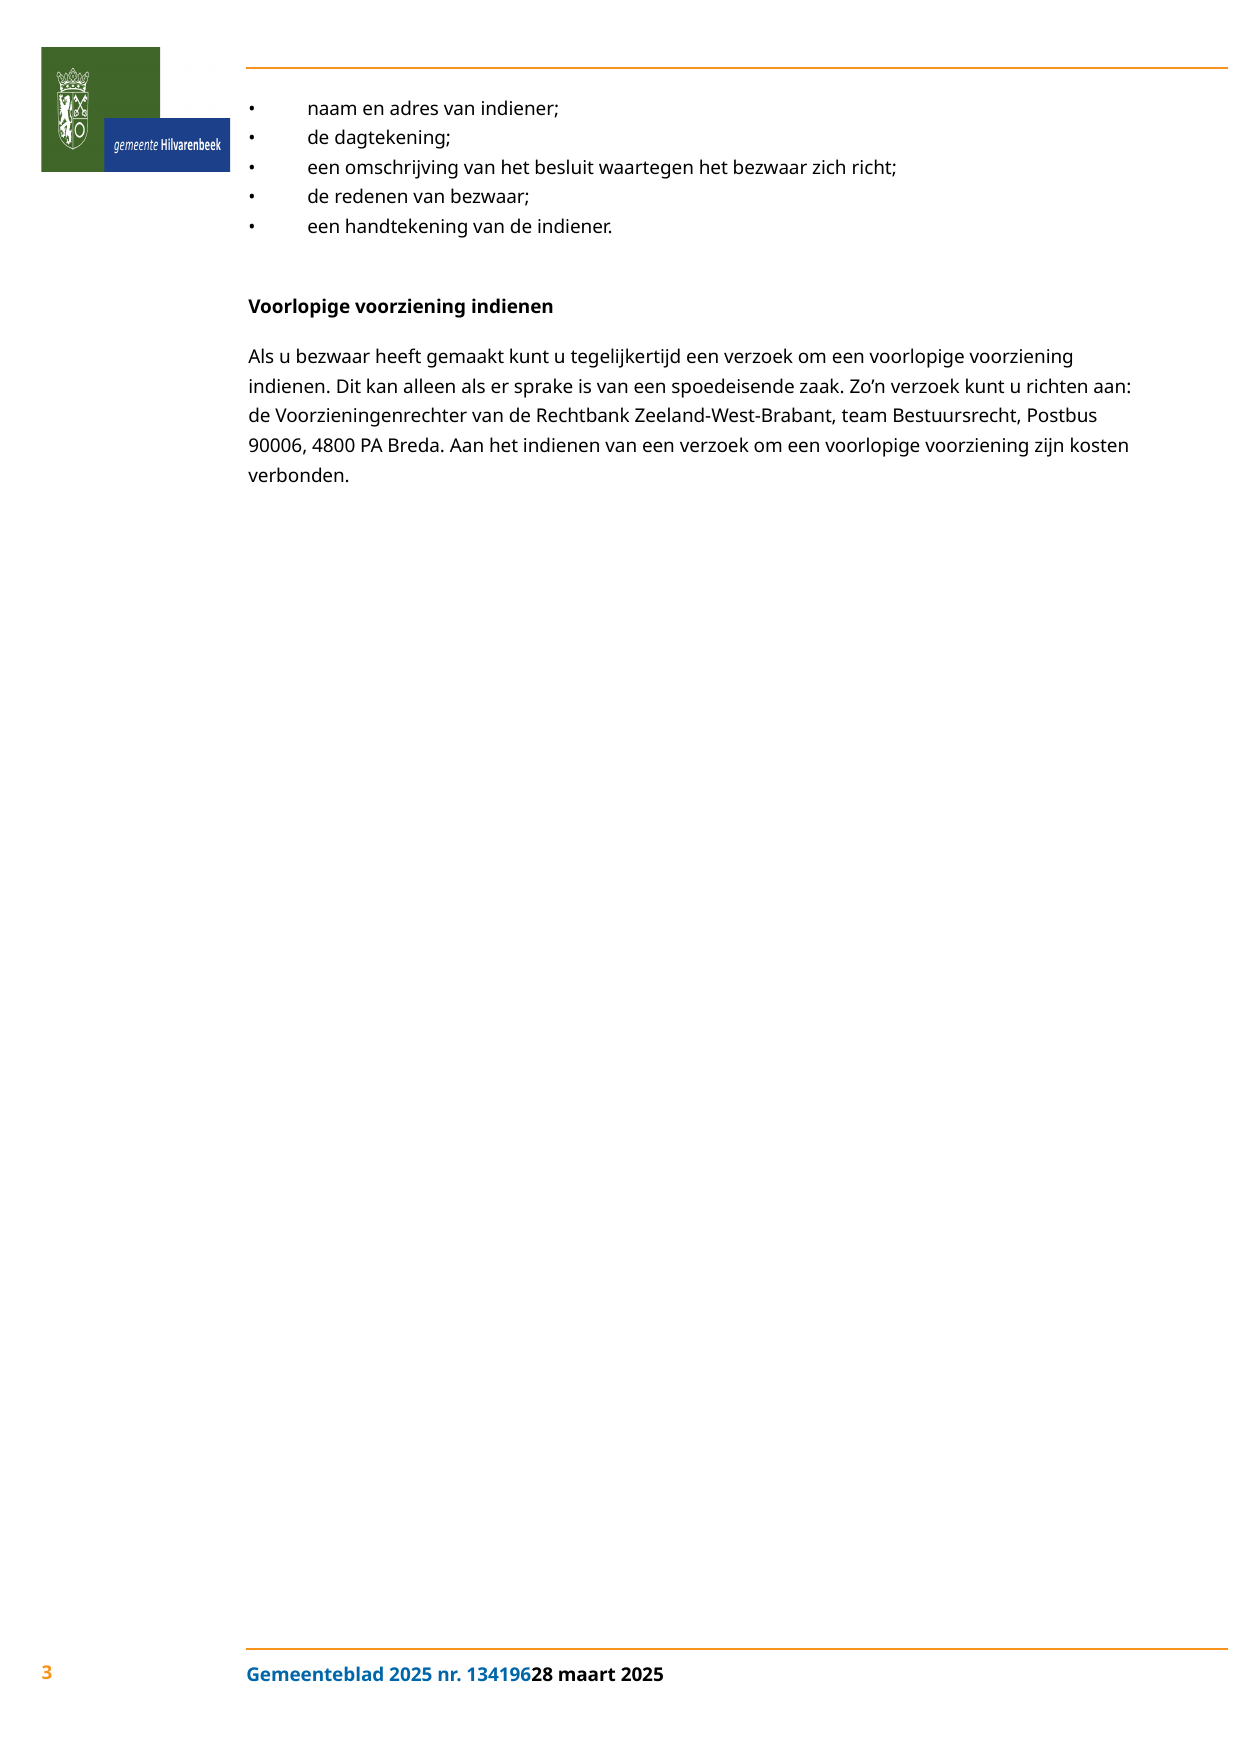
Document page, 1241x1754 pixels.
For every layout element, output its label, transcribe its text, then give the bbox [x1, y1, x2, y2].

text Als u bezwaar heeft gemaakt kunt u tegelijkertijd een verzoek om een voorlopige voorziening indienen. Dit kan alleen als er sprake is van een spoedeisende zaak. Zo’n verzoek kunt u richten aan: de Voorzieningenrechter van de Rechtbank Zeeland-West-Brabant, team Bestuursrecht, Postbus 90006, 4800 PA Breda. Aan het indienen van een verzoek om een voorlopige voorziening zijn kosten verbonden. [248, 343, 1152, 488]
list de redenen van bezwaar; [248, 183, 1152, 209]
list de dagtekening; [248, 124, 1152, 150]
picture [41, 47, 231, 172]
list naam en adres van indiener; [248, 95, 1152, 121]
list een omschrijving van het besluit waartegen het bezwaar zich richt; [248, 154, 1152, 180]
text Voorlopige voorziening indienen [248, 293, 1152, 319]
list een handtekening van de indiener. [248, 213, 1152, 239]
